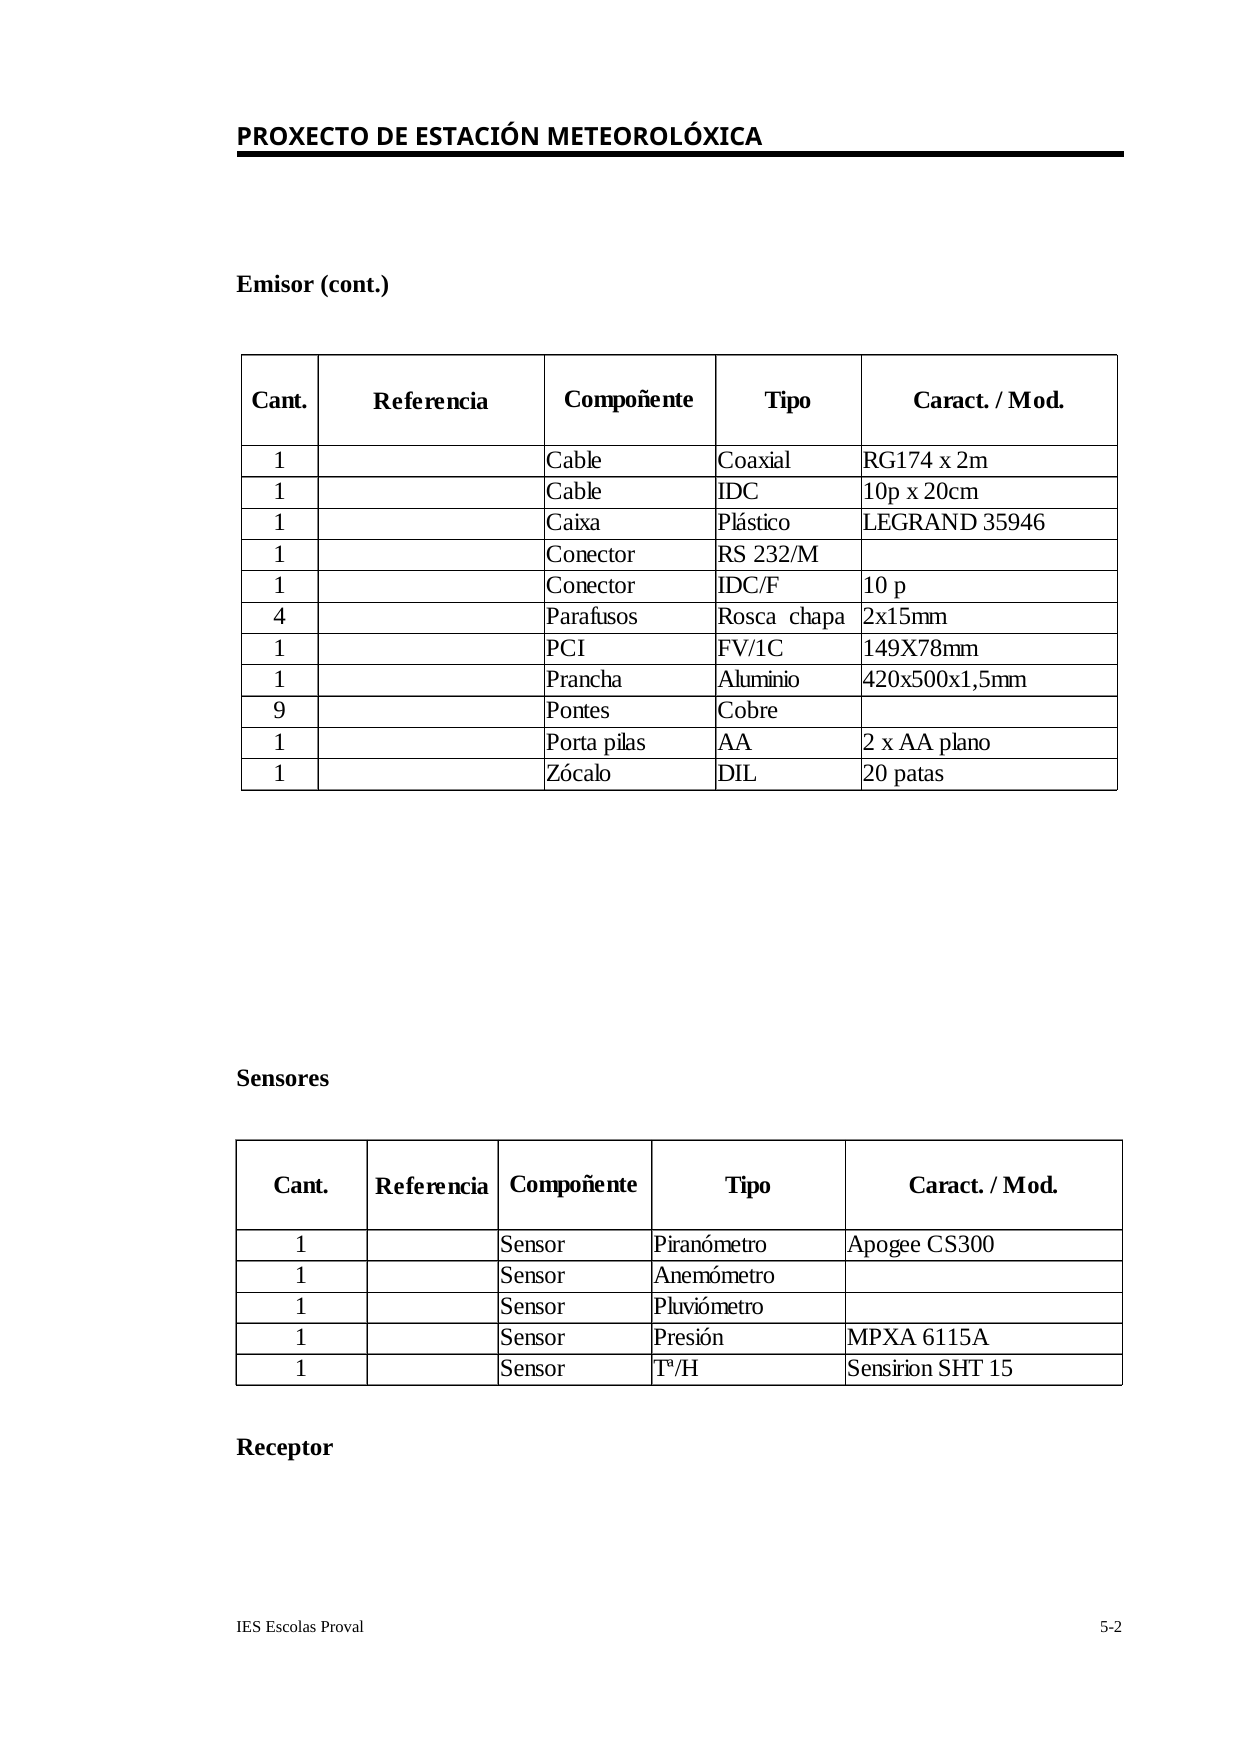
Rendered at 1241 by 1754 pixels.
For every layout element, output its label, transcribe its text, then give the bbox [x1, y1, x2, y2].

text Sensores [236, 1064, 1122, 1092]
text Emisor (cont.) [236, 270, 1122, 298]
text Receptor [236, 1433, 1122, 1460]
